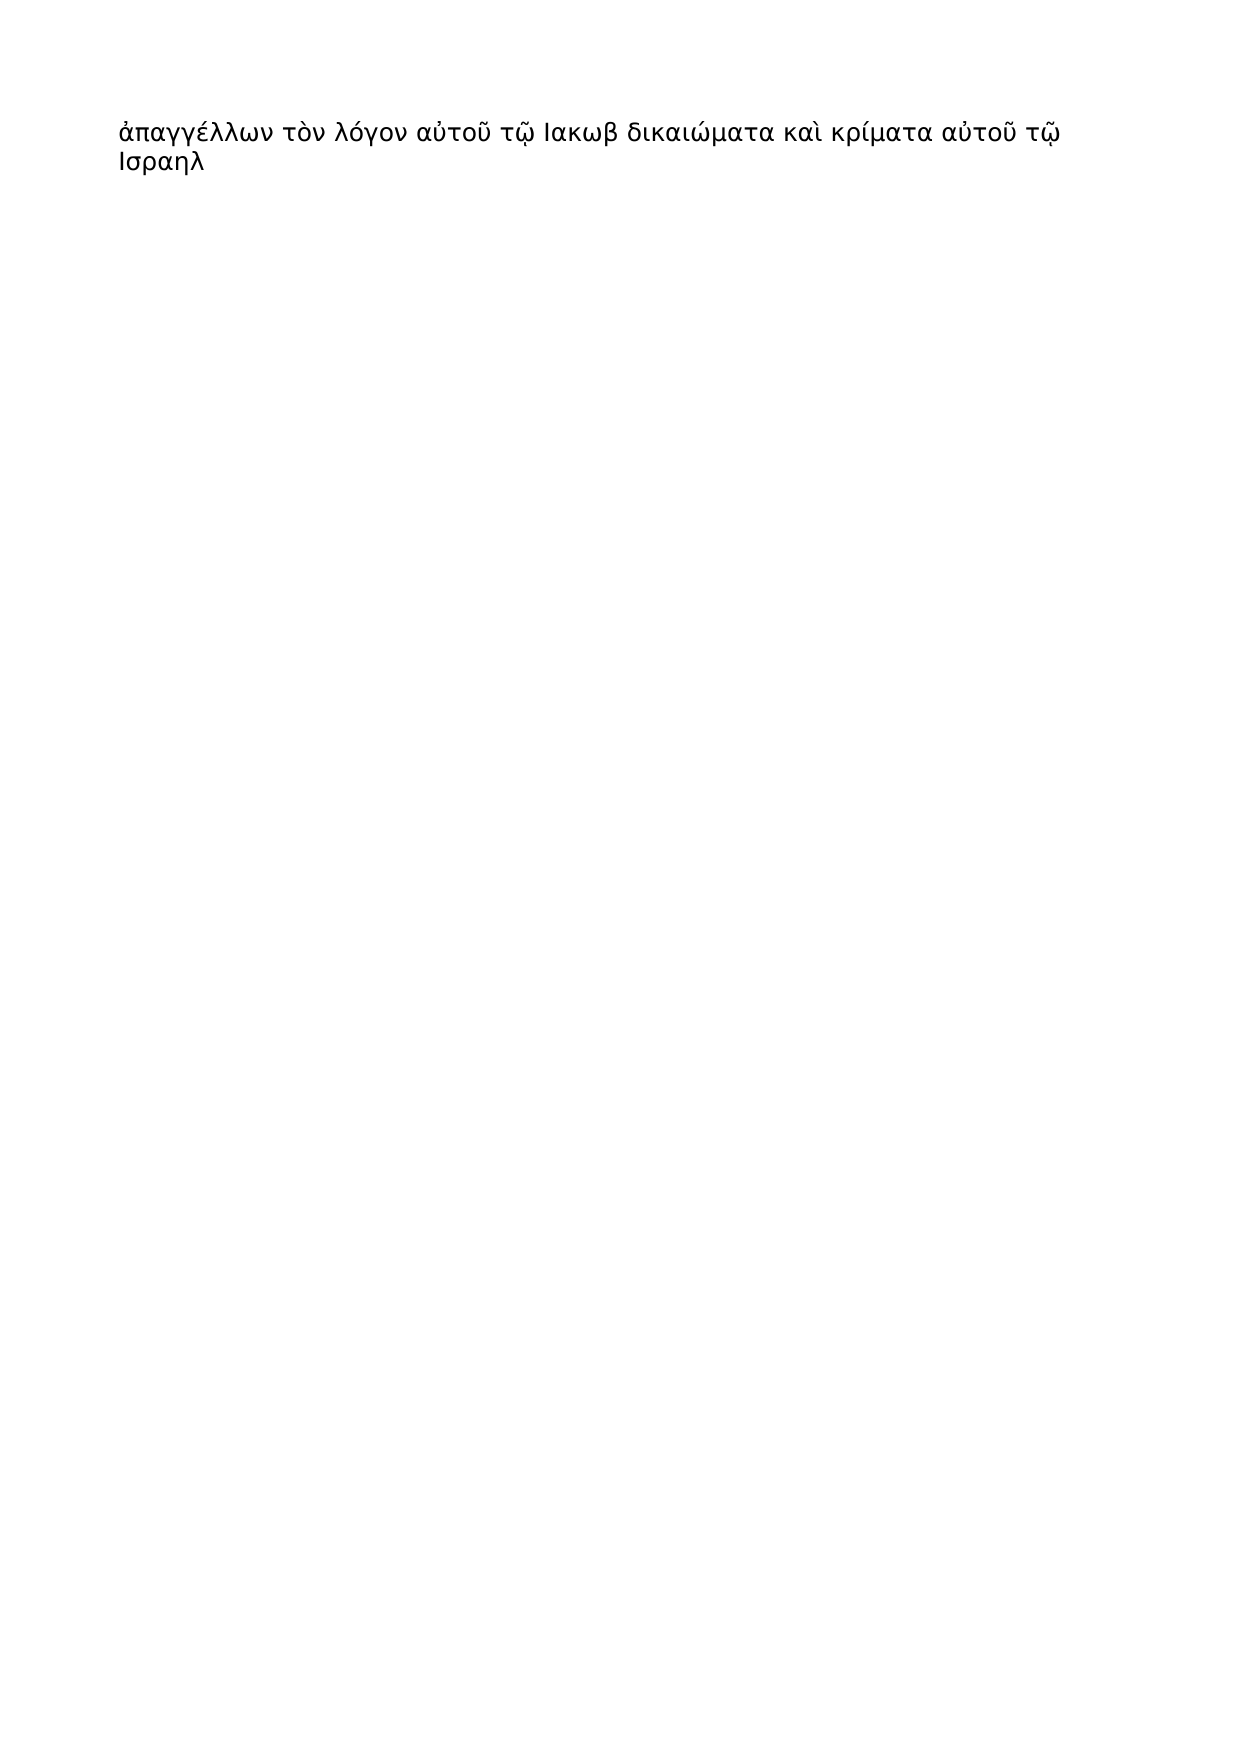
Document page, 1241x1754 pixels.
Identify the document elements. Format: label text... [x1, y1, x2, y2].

text ἀπαγγέλλων τὸν λόγον αὐτοῦ τῷ Ιακωβ δικαιώματα καὶ κρίματα αὐτοῦ τῷ Ισραηλ [118, 118, 1122, 176]
